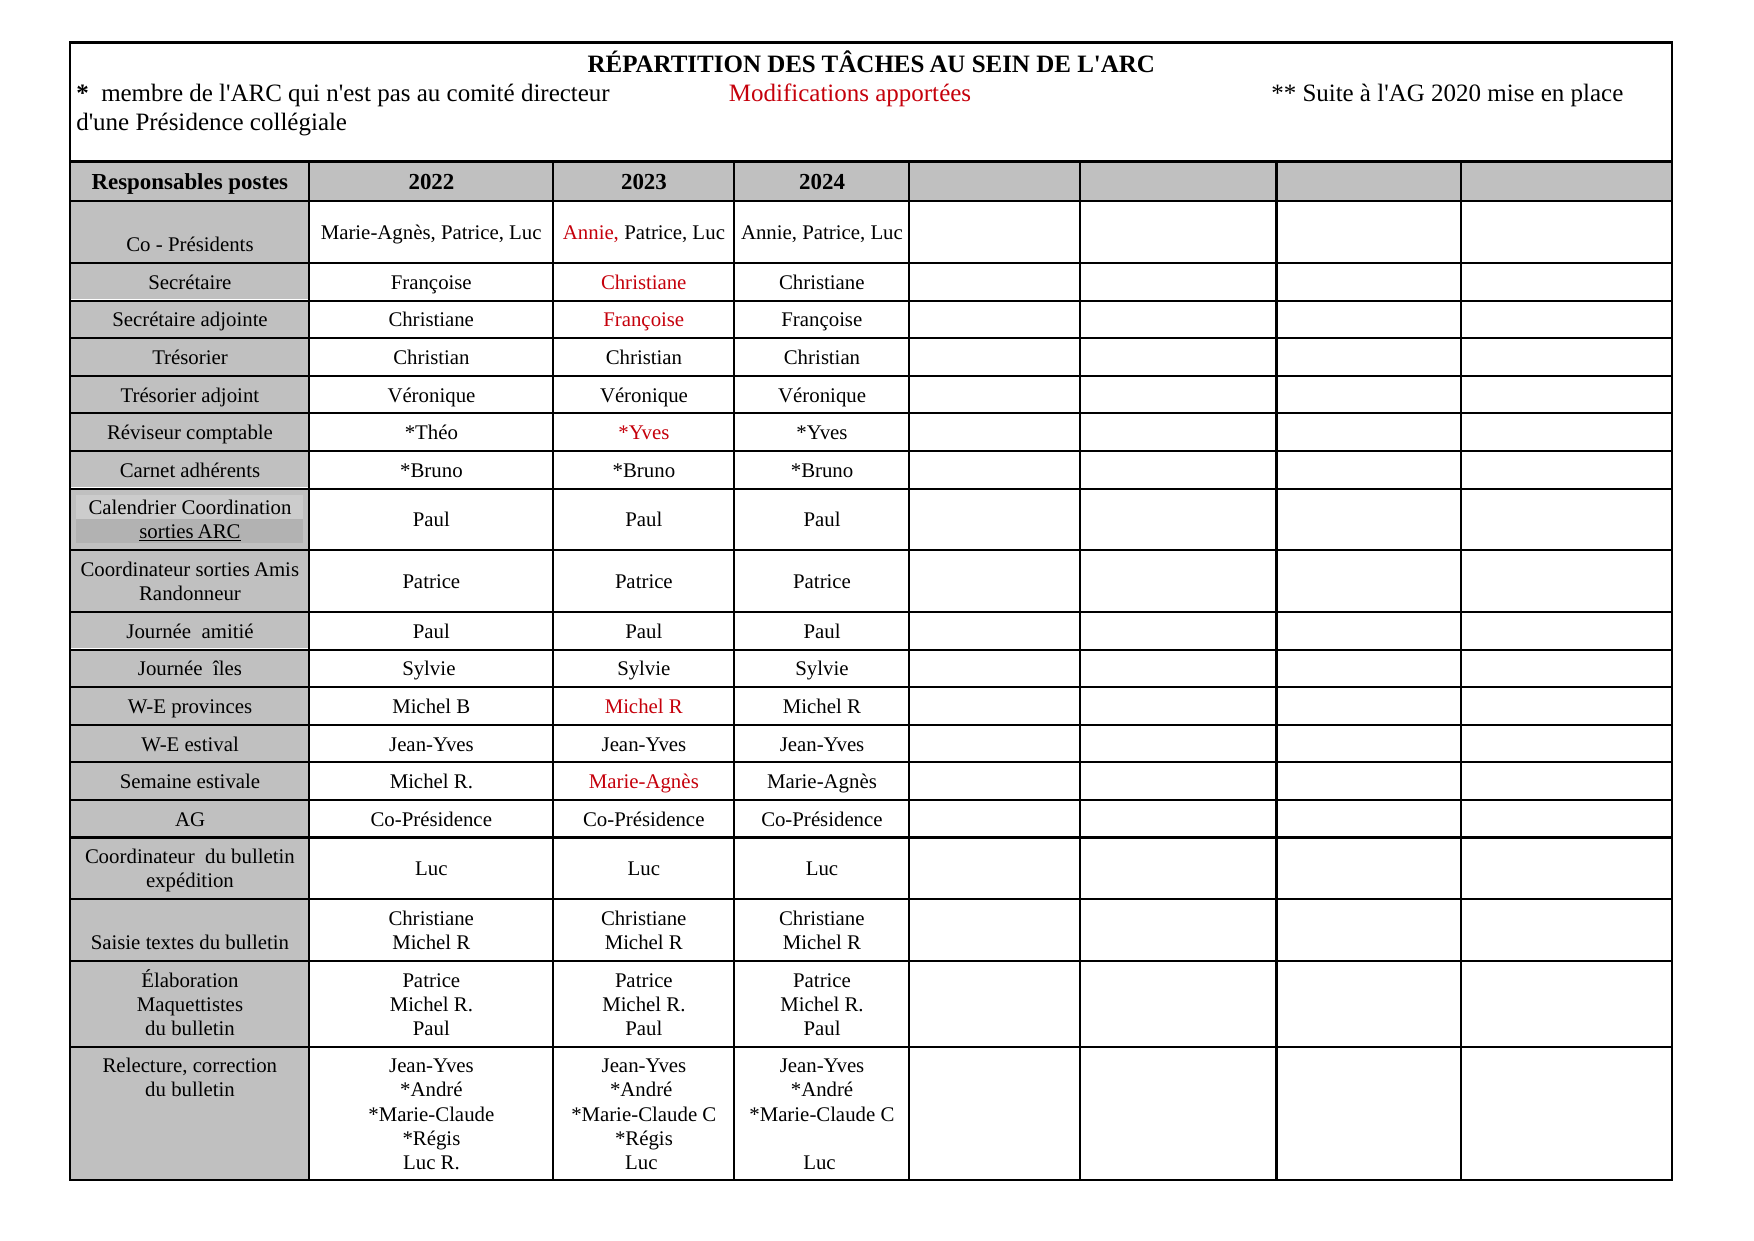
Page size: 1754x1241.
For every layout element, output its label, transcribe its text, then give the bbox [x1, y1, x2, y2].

table_cell Patrice Michel R. Paul [554, 962, 733, 1046]
table_cell Véronique [310, 377, 552, 412]
table_cell [1081, 651, 1275, 686]
table_cell [910, 900, 1079, 960]
table_cell [910, 1048, 1079, 1179]
table_cell [1278, 163, 1460, 200]
table_cell Michel R [735, 688, 908, 724]
table_cell [1278, 801, 1460, 836]
table_cell [910, 839, 1079, 898]
table_cell W-E provinces [71, 688, 308, 724]
table_cell Paul [554, 490, 733, 549]
table_cell Jean-Yves *André *Marie-Claude *Régis Luc R. [310, 1048, 552, 1179]
table_cell Patrice [310, 551, 552, 611]
table_cell [1278, 763, 1460, 799]
table_cell [910, 264, 1079, 299]
table_cell [1081, 202, 1275, 262]
table_cell [1278, 839, 1460, 898]
table_cell Luc [735, 839, 908, 898]
table_cell [910, 202, 1079, 262]
table_cell [910, 763, 1079, 799]
table_cell [1462, 763, 1671, 799]
table_cell [910, 651, 1079, 686]
table_cell [910, 339, 1079, 375]
table_cell [910, 414, 1079, 450]
table_cell [1462, 490, 1671, 549]
table_cell [1278, 490, 1460, 549]
table_cell Responsables postes [71, 163, 308, 200]
table_cell [1278, 688, 1460, 724]
table_cell [1462, 613, 1671, 648]
table_cell [1081, 726, 1275, 761]
table_cell *Théo [310, 414, 552, 450]
table_cell Calendrier Coordination sorties ARC [71, 490, 308, 549]
table_cell Patrice [554, 551, 733, 611]
table_cell [1462, 839, 1671, 898]
table_cell *Yves [735, 414, 908, 450]
table_cell [910, 302, 1079, 337]
table_cell [1278, 900, 1460, 960]
table_cell [1081, 339, 1275, 375]
table_cell [1278, 264, 1460, 299]
table_cell Coordinateur sorties Amis Randonneur [71, 551, 308, 611]
table_cell Jean-Yves [310, 726, 552, 761]
table_cell [1081, 763, 1275, 799]
table_cell Marie-Agnès [554, 763, 733, 799]
table_cell [1278, 452, 1460, 487]
table_cell [910, 163, 1079, 200]
table_cell [1462, 452, 1671, 487]
table_cell Paul [310, 490, 552, 549]
table_cell [910, 962, 1079, 1046]
table_cell Co-Présidence [310, 801, 552, 836]
table_cell [1462, 551, 1671, 611]
table_cell Véronique [554, 377, 733, 412]
table_cell Patrice Michel R. Paul [310, 962, 552, 1046]
table_cell [1278, 202, 1460, 262]
table_cell [1462, 900, 1671, 960]
table_cell [1081, 163, 1275, 200]
table_cell [1462, 339, 1671, 375]
table_cell Secrétaire [71, 264, 308, 299]
table_cell Trésorier adjoint [71, 377, 308, 412]
table_cell Réviseur comptable [71, 414, 308, 450]
table_cell Élaboration Maquettistes du bulletin [71, 962, 308, 1046]
table_cell Luc [310, 839, 552, 898]
table_cell Sylvie [735, 651, 908, 686]
table_cell Annie, Patrice, Luc [735, 202, 908, 262]
table_cell Semaine estivale [71, 763, 308, 799]
table_cell Christiane Michel R [310, 900, 552, 960]
table_cell 2022 [310, 163, 552, 200]
table_cell [1462, 688, 1671, 724]
table_cell Christiane Michel R [735, 900, 908, 960]
table_cell [1081, 900, 1275, 960]
table_cell Journée amitié [71, 613, 308, 648]
table_cell W-E estival [71, 726, 308, 761]
table_cell Sylvie [310, 651, 552, 686]
table_cell [1081, 414, 1275, 450]
table_cell Coordinateur du bulletin expédition [71, 839, 308, 898]
table_cell [1462, 202, 1671, 262]
table_cell [1462, 264, 1671, 299]
table_cell Annie, Patrice, Luc [554, 202, 733, 262]
table_cell [910, 490, 1079, 549]
table_cell [910, 688, 1079, 724]
table_cell [1462, 651, 1671, 686]
table_cell [1278, 1048, 1460, 1179]
table_cell [1278, 651, 1460, 686]
table_cell [1278, 414, 1460, 450]
table_cell [1278, 339, 1460, 375]
table_cell [1462, 302, 1671, 337]
table_cell [1081, 490, 1275, 549]
table_cell [1278, 726, 1460, 761]
table_cell Françoise [735, 302, 908, 337]
table_cell [1462, 163, 1671, 200]
table_cell Saisie textes du bulletin [71, 900, 308, 960]
table_cell Co-Présidence [554, 801, 733, 836]
table_cell [1462, 962, 1671, 1046]
table_cell Trésorier [71, 339, 308, 375]
table_cell [1081, 302, 1275, 337]
table_cell Sylvie [554, 651, 733, 686]
table_cell [910, 551, 1079, 611]
table_cell AG [71, 801, 308, 836]
table_cell Jean-Yves *André *Marie-Claude C Luc [735, 1048, 908, 1179]
table_cell Christiane [735, 264, 908, 299]
table_cell *Bruno [310, 452, 552, 487]
table_cell Paul [735, 613, 908, 648]
table_cell [1081, 962, 1275, 1046]
table_cell Françoise [310, 264, 552, 299]
table_cell Jean-Yves [554, 726, 733, 761]
table_cell Christian [735, 339, 908, 375]
table_cell Jean-Yves [735, 726, 908, 761]
table_cell Relecture, correction du bulletin [71, 1048, 308, 1179]
table_cell Véronique [735, 377, 908, 412]
table_cell [910, 613, 1079, 648]
table_cell Christian [554, 339, 733, 375]
table_cell *Bruno [554, 452, 733, 487]
table_cell Co - Présidents [71, 202, 308, 262]
table_cell Paul [310, 613, 552, 648]
table_cell Paul [554, 613, 733, 648]
table_cell [1081, 377, 1275, 412]
table_cell [1278, 613, 1460, 648]
table_cell Paul [735, 490, 908, 549]
table_cell *Yves [554, 414, 733, 450]
table_cell Michel R. [310, 763, 552, 799]
table_cell 2024 [735, 163, 908, 200]
table_cell Luc [554, 839, 733, 898]
table_cell Secrétaire adjointe [71, 302, 308, 337]
table_cell [910, 801, 1079, 836]
table_cell Christiane Michel R [554, 900, 733, 960]
table_cell [1278, 551, 1460, 611]
table_cell Journée îles [71, 651, 308, 686]
table_cell [1462, 801, 1671, 836]
table_cell *Bruno [735, 452, 908, 487]
table_cell Co-Présidence [735, 801, 908, 836]
table_cell Marie-Agnès, Patrice, Luc [310, 202, 552, 262]
table_cell Michel B [310, 688, 552, 724]
table_cell Christiane [310, 302, 552, 337]
table_cell Marie-Agnès [735, 763, 908, 799]
table_cell [1081, 551, 1275, 611]
table_cell Jean-Yves *André *Marie-Claude C *Régis Luc [554, 1048, 733, 1179]
table_cell [1081, 839, 1275, 898]
table_cell 2023 [554, 163, 733, 200]
table_cell [1278, 377, 1460, 412]
table_cell [910, 377, 1079, 412]
table_cell [1278, 962, 1460, 1046]
table_cell [1278, 302, 1460, 337]
table_cell [910, 452, 1079, 487]
table_cell Christian [310, 339, 552, 375]
table_cell [1081, 688, 1275, 724]
table_cell [1462, 1048, 1671, 1179]
table_cell [1081, 264, 1275, 299]
table_cell Christiane [554, 264, 733, 299]
table_cell [1462, 726, 1671, 761]
table_cell Patrice [735, 551, 908, 611]
table_cell Patrice Michel R. Paul [735, 962, 908, 1046]
table_cell [1462, 377, 1671, 412]
table_cell Françoise [554, 302, 733, 337]
table_cell [910, 726, 1079, 761]
table_cell [1462, 414, 1671, 450]
table_cell [1081, 801, 1275, 836]
table_cell [1081, 613, 1275, 648]
table_cell Carnet adhérents [71, 452, 308, 487]
table_cell [1081, 1048, 1275, 1179]
table_cell [1081, 452, 1275, 487]
table_cell Michel R [554, 688, 733, 724]
table_header RÉPARTITION des TÂCHES au sein de l'ARC * membre de l'ARC qui n'est pas au comité directeur Modifications apportées ** Suite à l'AG 2020 mise en place d'une Présidence collégiale [71, 44, 1671, 160]
